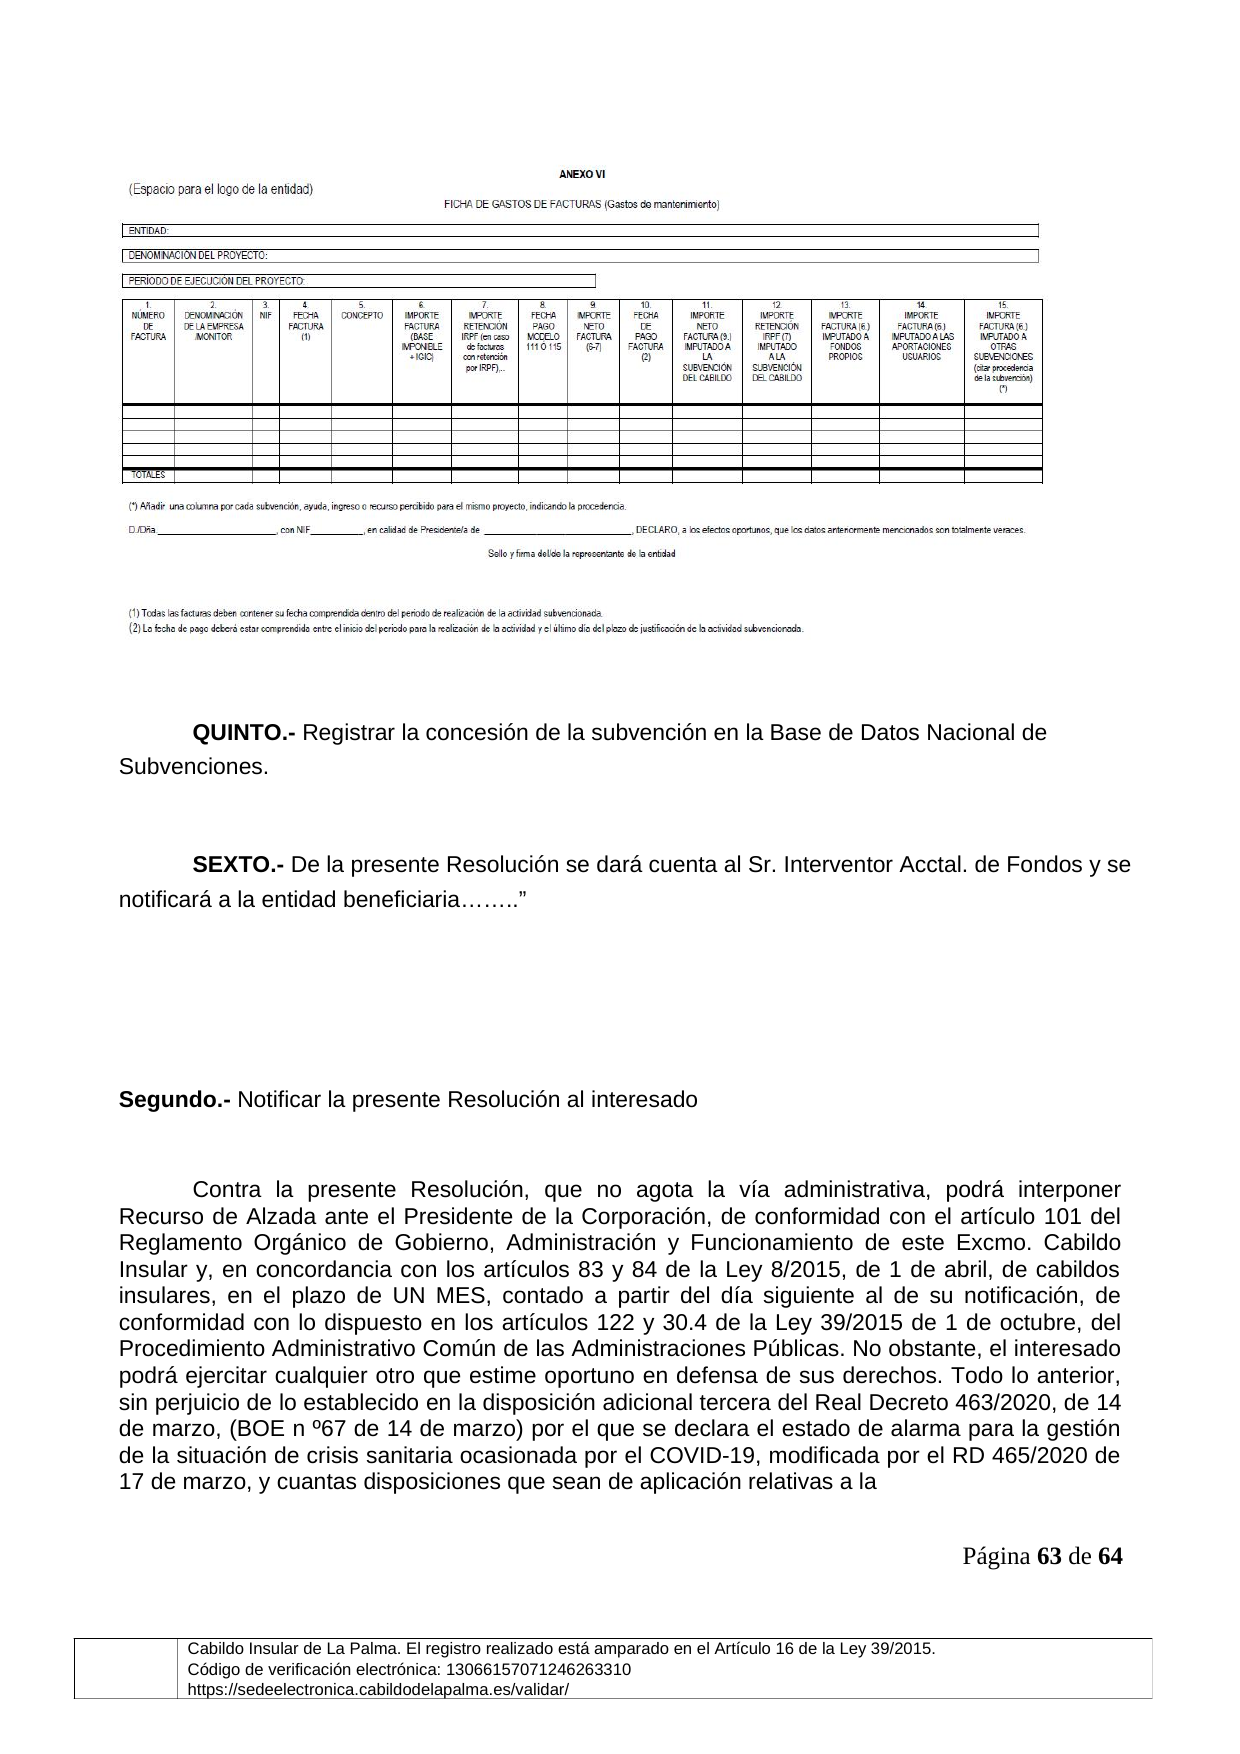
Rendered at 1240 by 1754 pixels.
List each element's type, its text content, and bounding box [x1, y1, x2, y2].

text Página 63 de 64 [962, 1541, 1141, 1570]
text Segundo.- Notificar la presente Resolución al interesado [119, 1086, 1141, 1112]
text QUINTO.- Registrar la concesión de la subvención en la Base de Datos Nacional de Subvenciones. [119, 719, 1141, 779]
text SEXTO.- De la presente Resolución se dará cuenta al Sr. Interventor Acctal. de Fondos y se notificará a la entidad beneficiaria……..” [119, 851, 1141, 912]
text Contra la presente Resolución, que no agota la vía administrativa, podrá interponer Recurso de Alzada ante el Presidente de la Corporación, de conformidad con el artículo 101 del Reglamento Orgánico de Gobierno, Administración y Funcionamiento de este Excmo. Cabildo Insular y, en concordancia con los artículos 83 y 84 de la Ley 8/2015, de 1 de abril, de cabildos insulares, en el plazo de UN MES, contado a partir del día siguiente al de su notificación, de conformidad con lo dispuesto en los artículos 122 y 30.4 de la Ley 39/2015 de 1 de octubre, del Procedimiento Administrativo Común de las Administraciones Públicas. No obstante, el interesado podrá ejercitar cualquier otro que estime oportuno en defensa de sus derechos. Todo lo anterior, sin perjuicio de lo establecido en la disposición adicional tercera del Real Decreto 463/2020, de 14 de marzo, (BOE n º67 de 14 de marzo) por el que se declara el estado de alarma para la gestión de la situación de crisis sanitaria ocasionada por el COVID-19, modificada por el RD 465/2020 de 17 de marzo, y cuantas disposiciones que sean de aplicación relativas a la [119, 1176, 1122, 1494]
